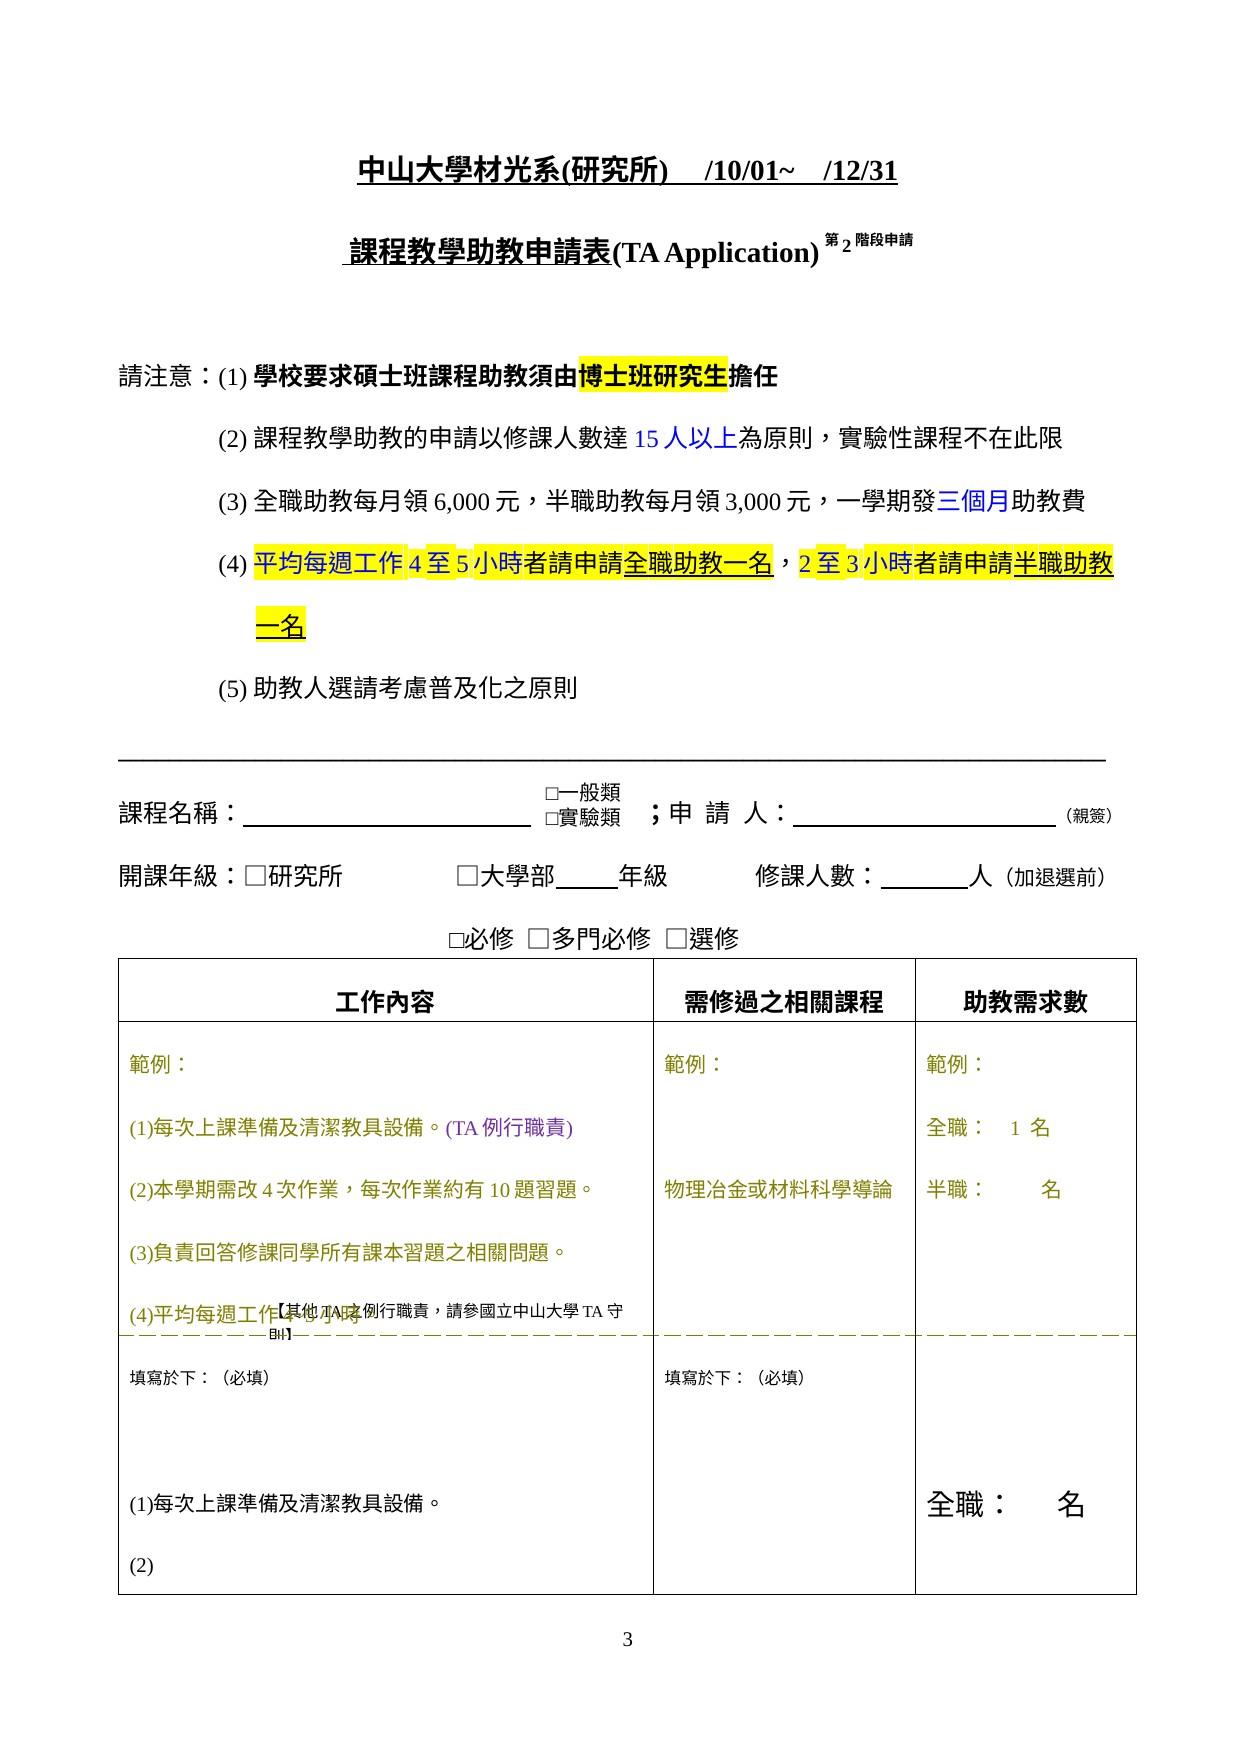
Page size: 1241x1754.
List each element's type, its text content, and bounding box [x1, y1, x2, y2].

text (3) 全職助教每月領6,000元，半職助教每月領3,000元，一學期發三個月助教費 [218, 458, 1137, 520]
text □必修 □多門必修 □選修 [118, 895, 1191, 958]
table_cell 填寫於下：（必填） [654, 1335, 915, 1594]
table_header 工作內容 [119, 959, 653, 1021]
text _______________________________________________________________________________ [118, 708, 1172, 770]
text 課程教學助教申請表(TA Application) 第2階段申請 [118, 208, 1137, 270]
table_cell 範例： 全職： 1 名 半職： 名 [916, 1022, 1136, 1335]
text 開課年級：□研究所 □大學部 年級 修課人數： 人（加退選前） [118, 833, 1191, 895]
text 中山大學材光系(研究所) /10/01~ /12/31 [118, 126, 1137, 189]
table_cell 範例： (1)每次上課準備及清潔教具設備。(TA例行職責) (2)本學期需改4次作業，每次作業約有10題習題。 (3)負責回答修課同學所有課本習題之相關問題。 (4)平均每週工作4~5小時。 [119, 1022, 653, 1347]
table_cell 全職： 名 [916, 1335, 1136, 1594]
table_header 需修過之相關課程 [654, 959, 915, 1021]
table_header 助教需求數 [916, 959, 1136, 1021]
text 請注意：(1) 學校要求碩士班課程助教須由博士班研究生擔任 [118, 333, 1137, 395]
text (4) 平均每週工作4至5小時者請申請全職助教一名，2至3小時者請申請半職助教一名 [218, 520, 1137, 645]
text (5) 助教人選請考慮普及化之原則 [218, 645, 1137, 708]
table_cell 填寫於下：（必填） (1)每次上課準備及清潔教具設備。 (2) [119, 1335, 653, 1594]
text (2) 課程教學助教的申請以修課人數達15人以上為原則，實驗性課程不在此限 [218, 395, 1137, 458]
table_cell 範例： 物理冶金或材料科學導論 [654, 1022, 915, 1335]
text □一般類 [546, 780, 647, 805]
text □實驗類 [546, 805, 647, 830]
text 課程名稱： ；申 請 人： （親簽） [118, 770, 1191, 847]
